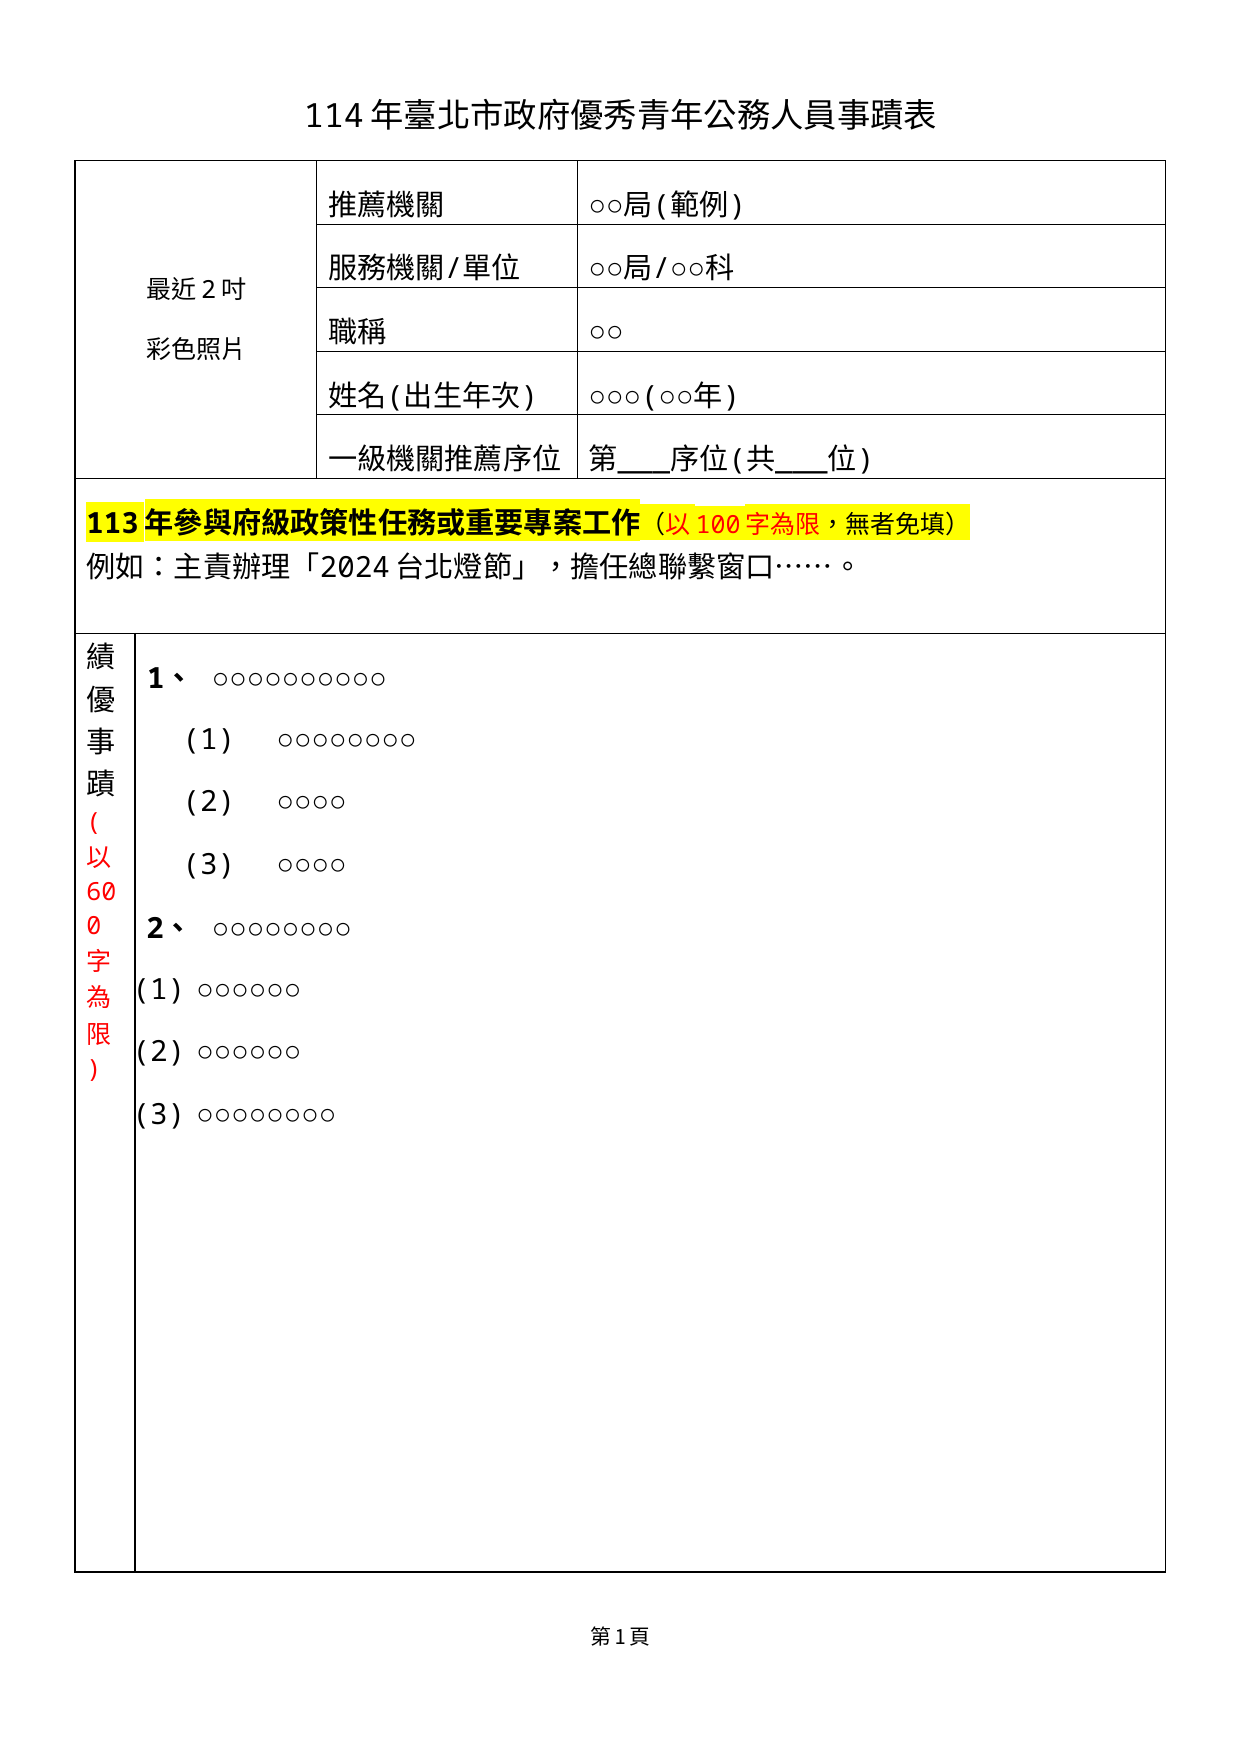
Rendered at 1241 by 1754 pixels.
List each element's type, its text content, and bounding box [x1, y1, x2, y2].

table_header 最近2吋 彩色照片 [76, 161, 316, 478]
table_cell 第___序位(共___位) [578, 415, 1165, 478]
table_cell 服務機關/單位 [317, 225, 577, 287]
table_cell 績優事蹟 (以600字為限) [76, 634, 134, 1571]
table_cell 姓名(出生年次) [317, 352, 577, 414]
table_cell ○○局/○○科 [578, 225, 1165, 287]
table_header ○○局(範例) [578, 161, 1165, 223]
table_cell ○○○○○○○○○○ ○○○○○○○○ ○○○○ ○○○○ ○○○○○○○○ ○○○○○○ ○○○○○○ ○○○○○○○○ (請勿任意調整字型、字型大小、行距，並控制於1頁紙張內完整呈現) [136, 634, 1165, 1571]
table_cell ○○○(○○年) [578, 352, 1165, 414]
table_header 推薦機關 [317, 161, 577, 223]
table_cell 職稱 [317, 288, 577, 351]
table_cell 一級機關推薦序位 [317, 415, 577, 478]
table_cell ○○ [578, 288, 1165, 351]
table_cell 113年參與府級政策性任務或重要專案工作（以100字為限，無者免填） 例如：主責辦理「2024台北燈節」，擔任總聯繫窗口……。 [76, 479, 1165, 633]
